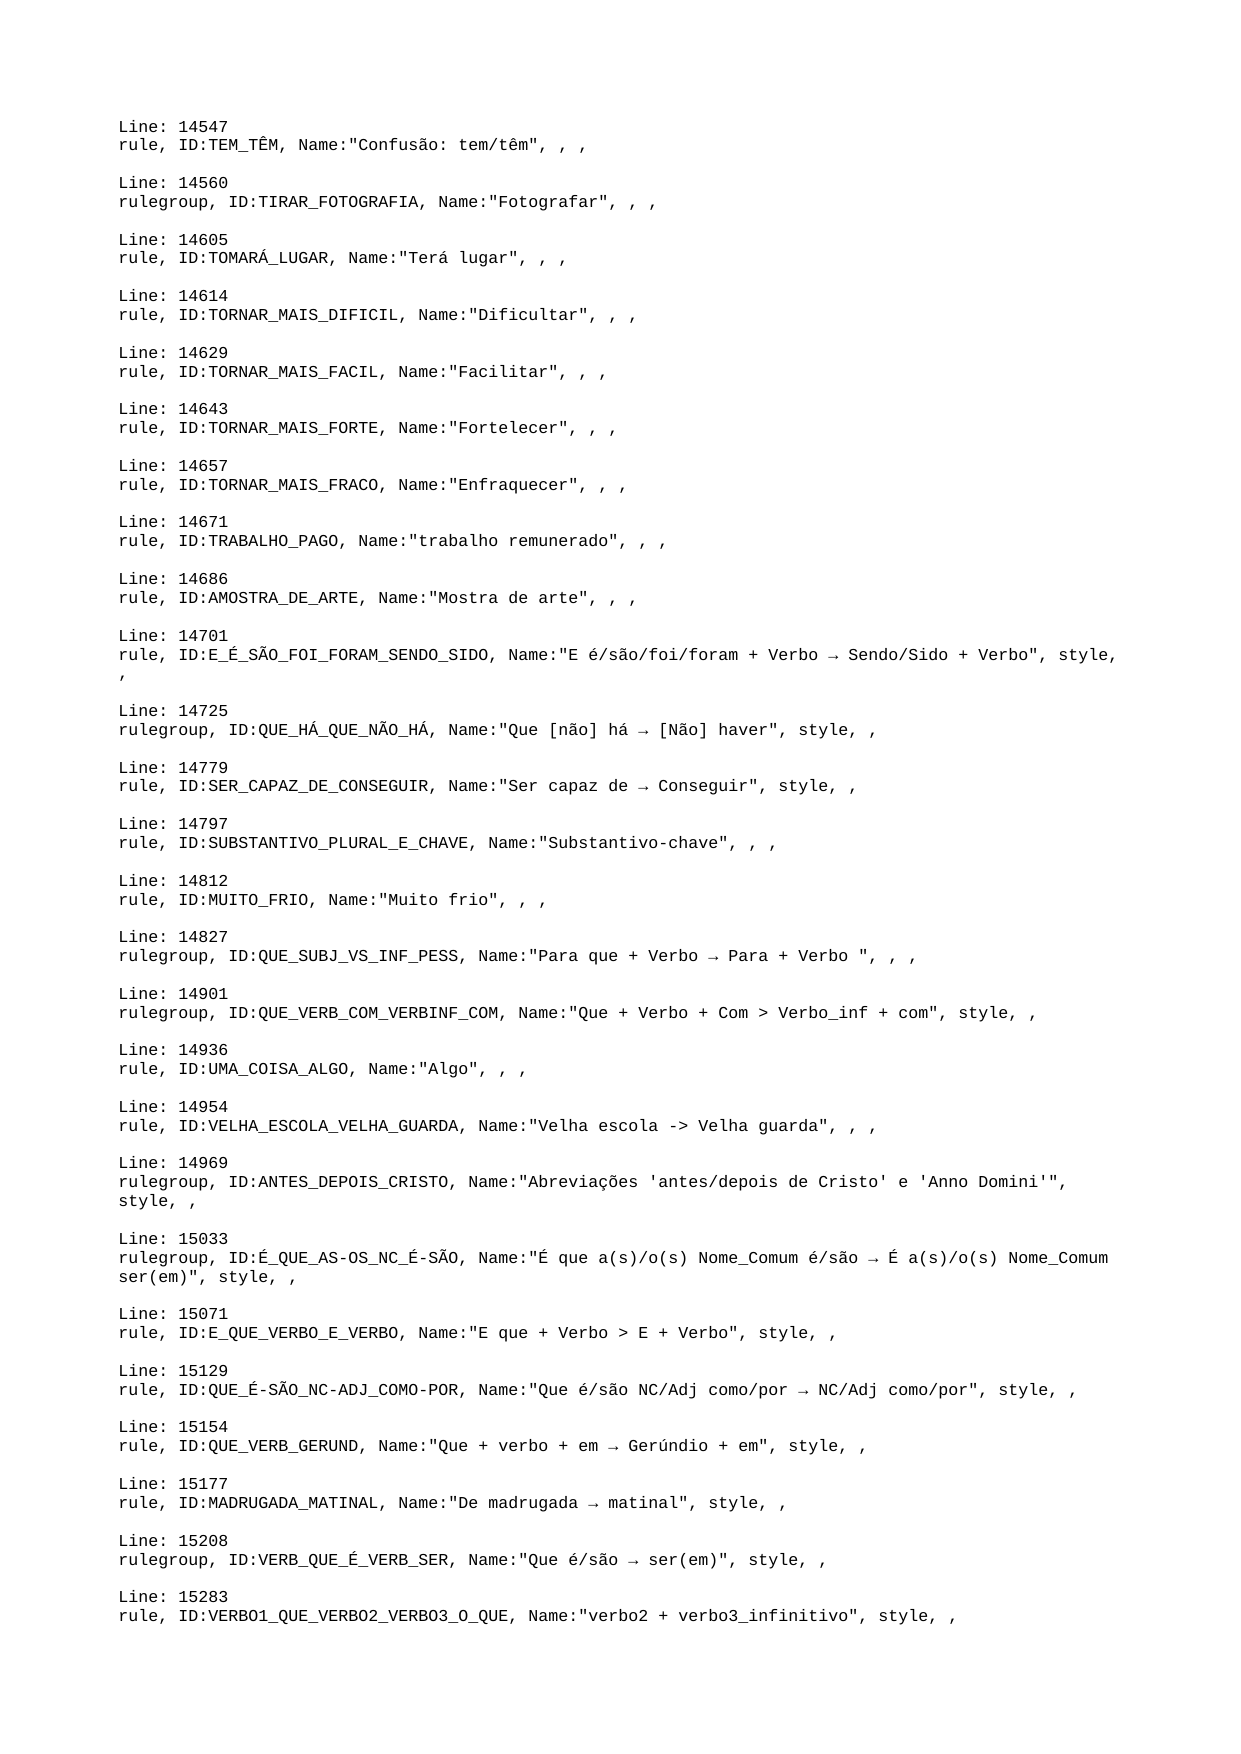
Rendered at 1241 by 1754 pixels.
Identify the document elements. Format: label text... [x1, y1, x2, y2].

text Line: 14827 [118, 929, 1122, 948]
text Line: 14629 [118, 344, 1122, 363]
text rule, ID:TORNAR_MAIS_FACIL, Name:"Facilitar", , , [118, 363, 1122, 382]
text rule, ID:TRABALHO_PAGO, Name:"trabalho remunerado", , , [118, 533, 1122, 552]
text rule, ID:E_QUE_VERBO_E_VERBO, Name:"E que + Verbo > E + Verbo", style, , [118, 1325, 1122, 1344]
text Line: 15154 [118, 1419, 1122, 1438]
text Line: 14969 [118, 1155, 1122, 1174]
text rule, ID:QUE_É-SÃO_NC-ADJ_COMO-POR, Name:"Que é/são NC/Adj como/por → NC/Adj como/por", style, , [118, 1381, 1122, 1400]
text Line: 14686 [118, 571, 1122, 589]
text Line: 15177 [118, 1476, 1122, 1494]
text Line: 14936 [118, 1042, 1122, 1061]
text Line: 14605 [118, 231, 1122, 250]
text rulegroup, ID:QUE_HÁ_QUE_NÃO_HÁ, Name:"Que [não] há → [Não] haver", style, , [118, 721, 1122, 740]
text rulegroup, ID:QUE_SUBJ_VS_INF_PESS, Name:"Para que + Verbo → Para + Verbo ", , , [118, 948, 1122, 967]
text rule, ID:MUITO_FRIO, Name:"Muito frio", , , [118, 891, 1122, 910]
text rule, ID:TORNAR_MAIS_FRACO, Name:"Enfraquecer", , , [118, 476, 1122, 495]
text Line: 14643 [118, 401, 1122, 420]
text rule, ID:E_É_SÃO_FOI_FORAM_SENDO_SIDO, Name:"E é/são/foi/foram + Verbo → Sendo/Sido + Verbo", style, , [118, 646, 1122, 684]
text Line: 14797 [118, 816, 1122, 834]
text Line: 15283 [118, 1589, 1122, 1608]
text rule, ID:TORNAR_MAIS_DIFICIL, Name:"Dificultar", , , [118, 307, 1122, 326]
text rule, ID:SER_CAPAZ_DE_CONSEGUIR, Name:"Ser capaz de → Conseguir", style, , [118, 778, 1122, 797]
text rule, ID:VERBO1_QUE_VERBO2_VERBO3_O_QUE, Name:"verbo2 + verbo3_infinitivo", style, , [118, 1608, 1122, 1626]
text rule, ID:TEM_TÊM, Name:"Confusão: tem/têm", , , [118, 137, 1122, 156]
text Line: 15208 [118, 1532, 1122, 1551]
text Line: 14779 [118, 759, 1122, 778]
text Line: 14614 [118, 288, 1122, 307]
text rule, ID:AMOSTRA_DE_ARTE, Name:"Mostra de arte", , , [118, 589, 1122, 608]
text Line: 14547 [118, 118, 1122, 137]
text Line: 14812 [118, 872, 1122, 891]
text rule, ID:SUBSTANTIVO_PLURAL_E_CHAVE, Name:"Substantivo-chave", , , [118, 834, 1122, 853]
text rulegroup, ID:TIRAR_FOTOGRAFIA, Name:"Fotografar", , , [118, 193, 1122, 212]
text Line: 14671 [118, 514, 1122, 533]
text Line: 14560 [118, 175, 1122, 193]
text Line: 14901 [118, 985, 1122, 1004]
text Line: 14657 [118, 457, 1122, 476]
text Line: 14701 [118, 627, 1122, 646]
text Line: 14954 [118, 1098, 1122, 1117]
text rulegroup, ID:ANTES_DEPOIS_CRISTO, Name:"Abreviações 'antes/depois de Cristo' e 'Anno Domini'", style, , [118, 1174, 1122, 1212]
text rule, ID:MADRUGADA_MATINAL, Name:"De madrugada → matinal", style, , [118, 1494, 1122, 1513]
text Line: 15071 [118, 1306, 1122, 1325]
text rule, ID:TORNAR_MAIS_FORTE, Name:"Fortelecer", , , [118, 420, 1122, 439]
text rule, ID:UMA_COISA_ALGO, Name:"Algo", , , [118, 1061, 1122, 1080]
text rulegroup, ID:É_QUE_AS-OS_NC_É-SÃO, Name:"É que a(s)/o(s) Nome_Comum é/são → É a(s)/o(s) Nome_Comum ser(em)", style, , [118, 1249, 1122, 1287]
text Line: 15129 [118, 1362, 1122, 1381]
text rulegroup, ID:QUE_VERB_COM_VERBINF_COM, Name:"Que + Verbo + Com > Verbo_inf + com", style, , [118, 1004, 1122, 1023]
text rulegroup, ID:VERB_QUE_É_VERB_SER, Name:"Que é/são → ser(em)", style, , [118, 1551, 1122, 1570]
text Line: 14725 [118, 703, 1122, 721]
text rule, ID:VELHA_ESCOLA_VELHA_GUARDA, Name:"Velha escola -> Velha guarda", , , [118, 1117, 1122, 1136]
text Line: 15033 [118, 1231, 1122, 1249]
text rule, ID:QUE_VERB_GERUND, Name:"Que + verbo + em → Gerúndio + em", style, , [118, 1438, 1122, 1457]
text rule, ID:TOMARÁ_LUGAR, Name:"Terá lugar", , , [118, 250, 1122, 269]
